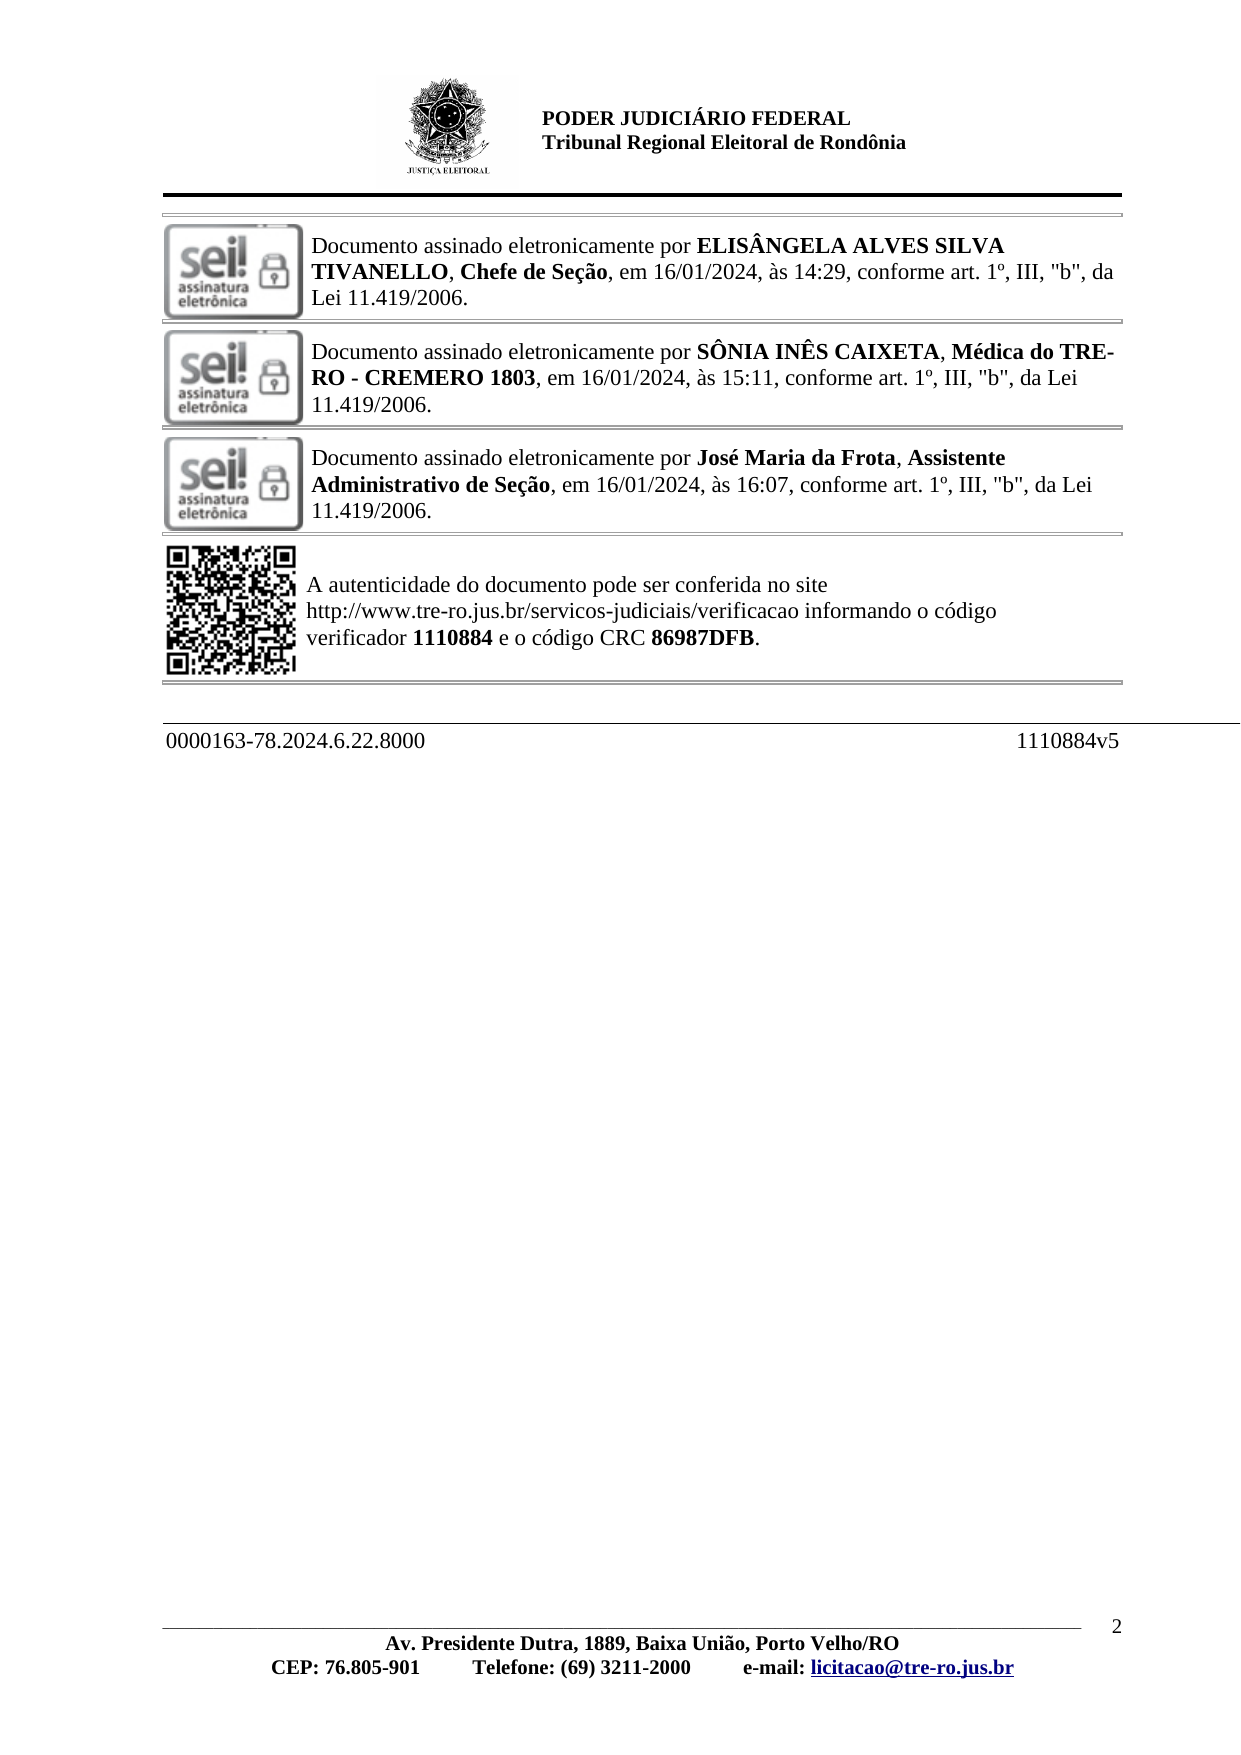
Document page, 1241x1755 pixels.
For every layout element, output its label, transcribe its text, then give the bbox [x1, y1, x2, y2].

table_header 1110884v5 [642, 724, 1122, 756]
table_header 0000163-78.2024.6.22.8000 [163, 724, 642, 756]
table_header [163, 436, 309, 532]
table_header Documento assinado eletronicamente por SÔNIA INÊS CAIXETA, Médica do TRE-RO - CREMERO 1803, em 16/01/2024, às 15:11, conforme art. 1º, III, "b", da Lei 11.419/2006. [309, 329, 1132, 426]
table_header [163, 542, 305, 679]
table_header [163, 329, 309, 425]
table_header [163, 223, 309, 319]
table_header A autenticidade do documento pode ser conferida no site http://www.tre-ro.jus.br/servicos-judiciais/verificacao informando o código verificador 1110884 e o código CRC 86987DFB. [305, 542, 1132, 679]
table_header Documento assinado eletronicamente por ELISÂNGELA ALVES SILVA TIVANELLO, Chefe de Seção, em 16/01/2024, às 14:29, conforme art. 1º, III, "b", da Lei 11.419/2006. [309, 223, 1122, 319]
table_header Documento assinado eletronicamente por José Maria da Frota, Assistente Administrativo de Seção, em 16/01/2024, às 16:07, conforme art. 1º, III, "b", da Lei 11.419/2006. [309, 436, 1132, 532]
